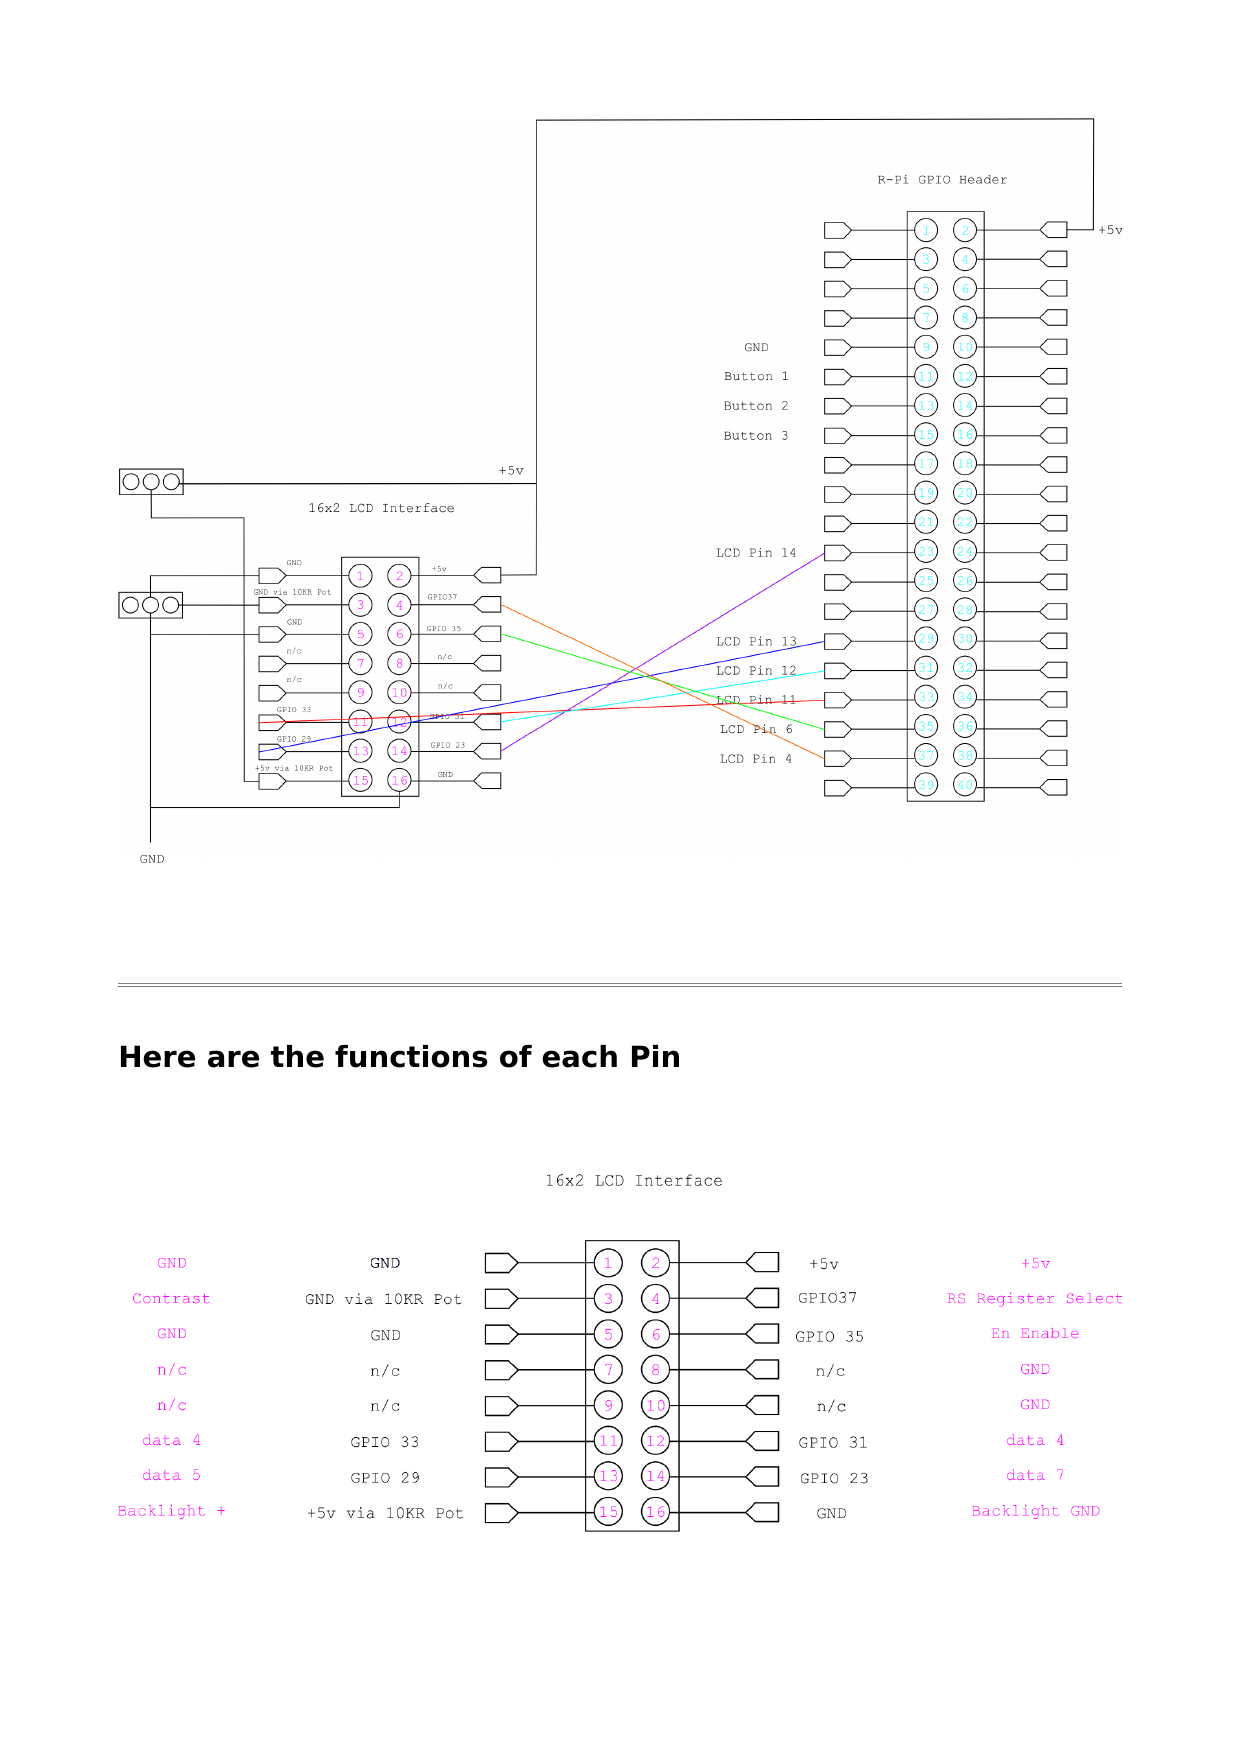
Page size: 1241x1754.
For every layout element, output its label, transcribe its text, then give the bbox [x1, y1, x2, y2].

subtitle Here are the functions of each Pin [118, 1040, 1122, 1074]
text [118, 863, 1122, 956]
picture [118, 118, 1123, 863]
picture [118, 1174, 1123, 1532]
